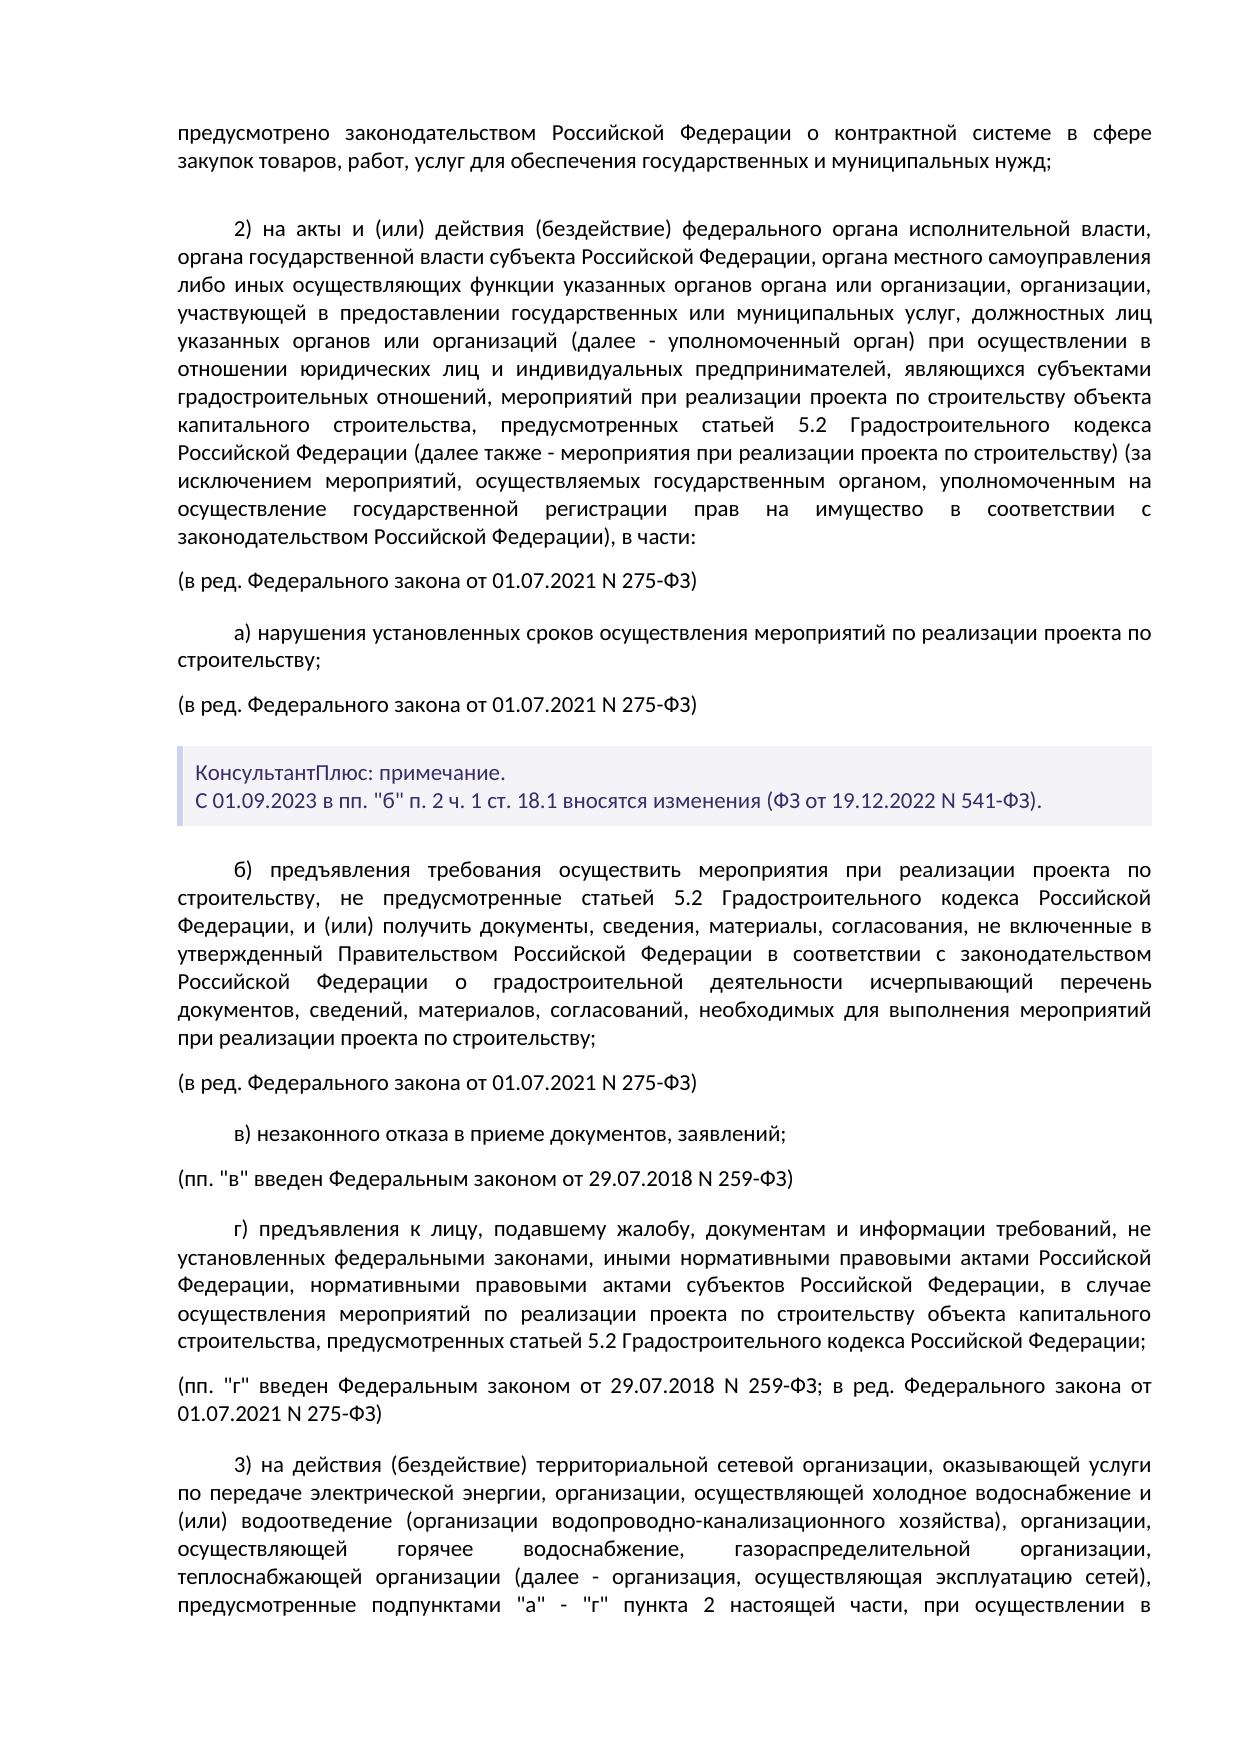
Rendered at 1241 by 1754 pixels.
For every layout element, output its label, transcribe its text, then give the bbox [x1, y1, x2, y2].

text (в ред. Федерального закона от 01.07.2021 N 275-ФЗ) [177, 567, 1152, 595]
text (в ред. Федерального закона от 01.07.2021 N 275-ФЗ) [177, 1068, 1152, 1096]
table_header [177, 746, 183, 826]
table_header [184, 746, 195, 826]
table_header [1140, 746, 1152, 826]
text а) нарушения установленных сроков осуществления мероприятий по реализации проекта по строительству; [177, 618, 1152, 674]
table_header КонсультантПлюс: примечание. С 01.09.2023 в пп. "б" п. 2 ч. 1 ст. 18.1 вносятся изменения (ФЗ от 19.12.2022 N 541-ФЗ). [195, 746, 1140, 826]
text 3) на действия (бездействие) территориальной сетевой организации, оказывающей услуги по передаче электрической энергии, организации, осуществляющей холодное водоснабжение и (или) водоотведение (организации водопроводно-канализационного хозяйства), организации, осуществляющей горячее водоснабжение, газораспределительной организации, теплоснабжающей организации (далее - организация, осуществляющая эксплуатацию сетей), предусмотренные подпунктами "а" - "г" пункта 2 настоящей части, при осуществлении в [177, 1450, 1152, 1618]
text в) незаконного отказа в приеме документов, заявлений; [177, 1119, 1152, 1147]
text (в ред. Федерального закона от 01.07.2021 N 275-ФЗ) [177, 690, 1152, 718]
text (пп. "в" введен Федеральным законом от 29.07.2018 N 259-ФЗ) [177, 1164, 1152, 1192]
text 2) на акты и (или) действия (бездействие) федерального органа исполнительной власти, органа государственной власти субъекта Российской Федерации, органа местного самоуправления либо иных осуществляющих функции указанных органов органа или организации, организации, участвующей в предоставлении государственных или муниципальных услуг, должностных лиц указанных органов или организаций (далее - уполномоченный орган) при осуществлении в отношении юридических лиц и индивидуальных предпринимателей, являющихся субъектами градостроительных отношений, мероприятий при реализации проекта по строительству объекта капитального строительства, предусмотренных статьей 5.2 Градостроительного кодекса Российской Федерации (далее также - мероприятия при реализации проекта по строительству) (за исключением мероприятий, осуществляемых государственным органом, уполномоченным на осуществление государственной регистрации прав на имущество в соответствии с законодательством Российской Федерации), в части: [177, 214, 1152, 550]
text б) предъявления требования осуществить мероприятия при реализации проекта по строительству, не предусмотренные статьей 5.2 Градостроительного кодекса Российской Федерации, и (или) получить документы, сведения, материалы, согласования, не включенные в утвержденный Правительством Российской Федерации в соответствии с законодательством Российской Федерации о градостроительной деятельности исчерпывающий перечень документов, сведений, материалов, согласований, необходимых для выполнения мероприятий при реализации проекта по строительству; [177, 855, 1152, 1051]
text предусмотрено законодательством Российской Федерации о контрактной системе в сфере закупок товаров, работ, услуг для обеспечения государственных и муниципальных нужд; [177, 118, 1152, 174]
text г) предъявления к лицу, подавшему жалобу, документам и информации требований, не установленных федеральными законами, иными нормативными правовыми актами Российской Федерации, нормативными правовыми актами субъектов Российской Федерации, в случае осуществления мероприятий по реализации проекта по строительству объекта капитального строительства, предусмотренных статьей 5.2 Градостроительного кодекса Российской Федерации; [177, 1214, 1152, 1355]
text (пп. "г" введен Федеральным законом от 29.07.2018 N 259-ФЗ; в ред. Федерального закона от 01.07.2021 N 275-ФЗ) [177, 1371, 1152, 1427]
